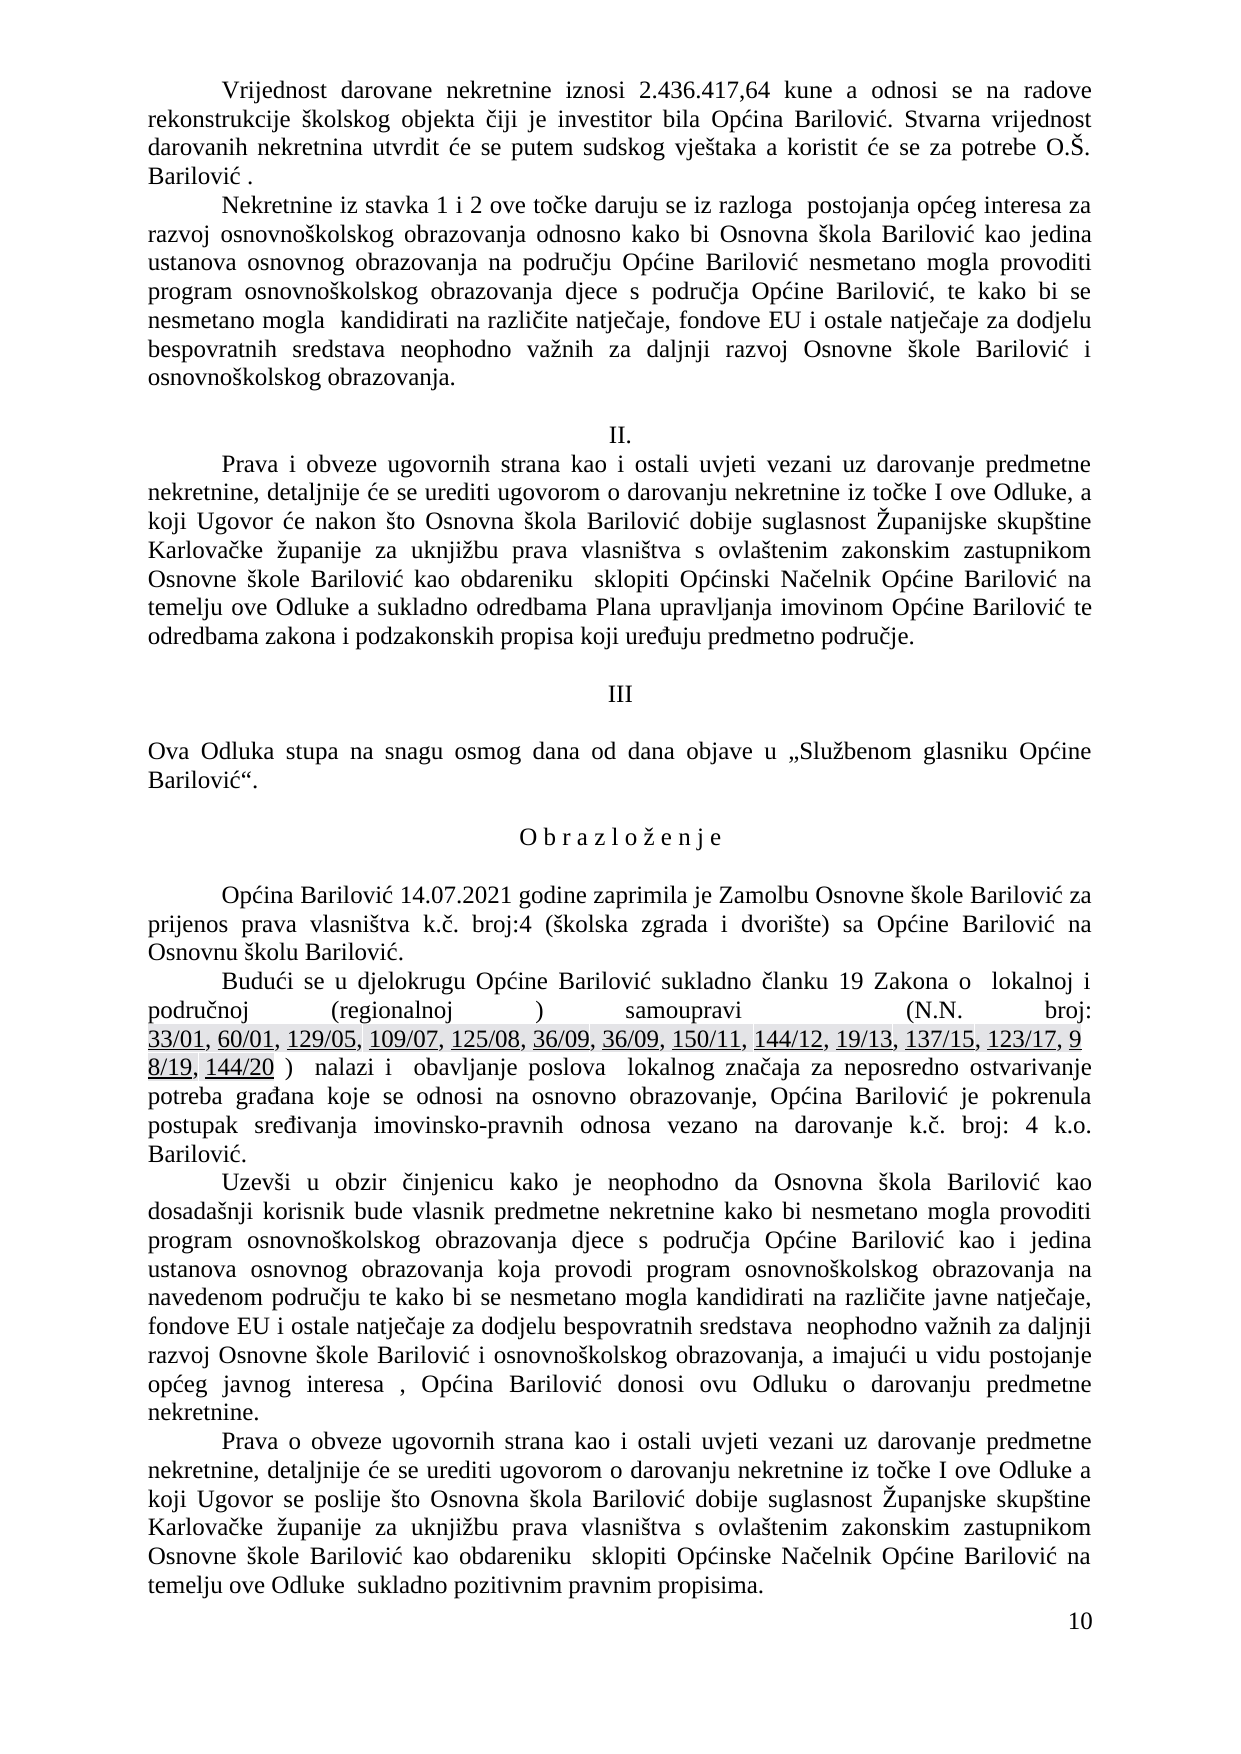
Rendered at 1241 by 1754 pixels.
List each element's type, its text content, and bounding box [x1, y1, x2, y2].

text III [148, 679, 1093, 707]
text Vrijednost darovane nekretnine iznosi 2.436.417,64 kune a odnosi se na radove rekonstrukcije školskog objekta čiji je investitor bila Općina Barilović. Stvarna vrijednost darovanih nekretnina utvrdit će se putem sudskog vještaka a koristit će se za potrebe O.Š. Barilović . [148, 75, 1093, 190]
text Ova Odluka stupa na snagu osmog dana od dana objave u „Službenom glasniku Općine Barilović“. [148, 736, 1093, 794]
text Nekretnine iz stavka 1 i 2 ove točke daruju se iz razloga postojanja općeg interesa za razvoj osnovnoškolskog obrazovanja odnosno kako bi Osnovna škola Barilović kao jedina ustanova osnovnog obrazovanja na području Općine Barilović nesmetano mogla provoditi program osnovnoškolskog obrazovanja djece s područja Općine Barilović, te kako bi se nesmetano mogla kandidirati na različite natječaje, fondove EU i ostale natječaje za dodjelu bespovratnih sredstava neophodno važnih za daljnji razvoj Osnovne škole Barilović i osnovnoškolskog obrazovanja. [148, 190, 1093, 391]
text Općina Barilović 14.07.2021 godine zaprimila je Zamolbu Osnovne škole Barilović za prijenos prava vlasništva k.č. broj:4 (školska zgrada i dvorište) sa Općine Barilović na Osnovnu školu Barilović. [148, 880, 1093, 966]
text Prava i obveze ugovornih strana kao i ostali uvjeti vezani uz darovanje predmetne nekretnine, detaljnije će se urediti ugovorom o darovanju nekretnine iz točke I ove Odluke, a koji Ugovor će nakon što Osnovna škola Barilović dobije suglasnost Županijske skupštine Karlovačke županije za uknjižbu prava vlasništva s ovlaštenim zakonskim zastupnikom Osnovne škole Barilović kao obdareniku sklopiti Općinski Načelnik Općine Barilović na temelju ove Odluke a sukladno odredbama Plana upravljanja imovinom Općine Barilović te odredbama zakona i podzakonskih propisa koji uređuju predmetno područje. [148, 449, 1093, 650]
text O b r a z l o ž e n j e [148, 822, 1093, 851]
text Uzevši u obzir činjenicu kako je neophodno da Osnovna škola Barilović kao dosadašnji korisnik bude vlasnik predmetne nekretnine kako bi nesmetano mogla provoditi program osnovnoškolskog obrazovanja djece s područja Općine Barilović kao i jedina ustanova osnovnog obrazovanja koja provodi program osnovnoškolskog obrazovanja na navedenom području te kako bi se nesmetano mogla kandidirati na različite javne natječaje, fondove EU i ostale natječaje za dodjelu bespovratnih sredstava neophodno važnih za daljnji razvoj Osnovne škole Barilović i osnovnoškolskog obrazovanja, a imajući u vidu postojanje općeg javnog interesa , Općina Barilović donosi ovu Odluku o darovanju predmetne nekretnine. [148, 1167, 1093, 1426]
text Budući se u djelokrugu Općine Barilović sukladno članku 19 Zakona o lokalnoj i područnoj (regionalnoj ) samoupravi (N.N. broj: 33/01, 60/01, 129/05, 109/07, 125/08, 36/09, 36/09, 150/11, 144/12, 19/13, 137/15, 123/17, 98/19, 144/20 ) nalazi i obavljanje poslova lokalnog značaja za neposredno ostvarivanje potreba građana koje se odnosi na osnovno obrazovanje, Općina Barilović je pokrenula postupak sređivanja imovinsko-pravnih odnosa vezano na darovanje k.č. broj: 4 k.o. Barilović. [148, 966, 1093, 1167]
text Prava o obveze ugovornih strana kao i ostali uvjeti vezani uz darovanje predmetne nekretnine, detaljnije će se urediti ugovorom o darovanju nekretnine iz točke I ove Odluke a koji Ugovor se poslije što Osnovna škola Barilović dobije suglasnost Županjske skupštine Karlovačke županije za uknjižbu prava vlasništva s ovlaštenim zakonskim zastupnikom Osnovne škole Barilović kao obdareniku sklopiti Općinske Načelnik Općine Barilović na temelju ove Odluke sukladno pozitivnim pravnim propisima. [148, 1426, 1093, 1599]
text II. [148, 420, 1093, 449]
